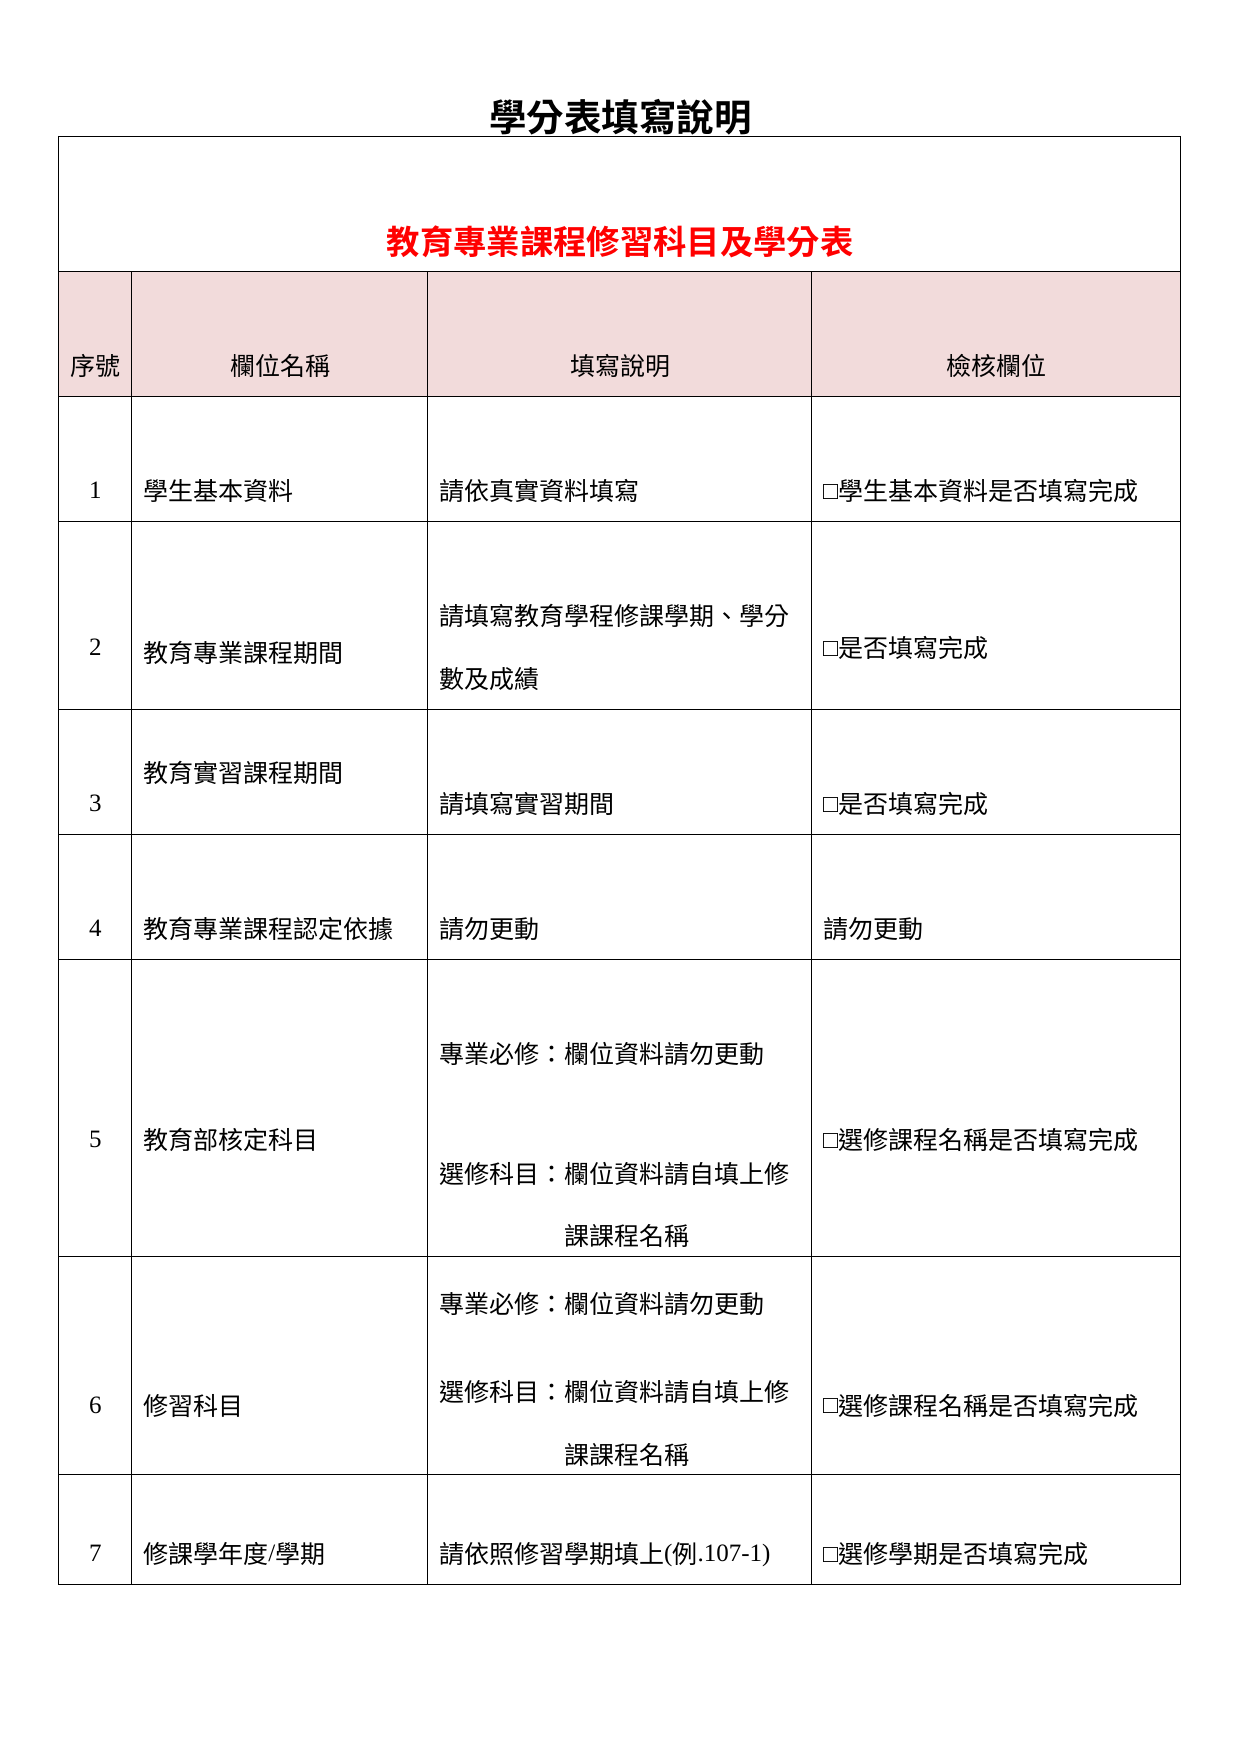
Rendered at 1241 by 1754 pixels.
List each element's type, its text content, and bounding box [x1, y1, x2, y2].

table_cell 請填寫教育學程修課學期、學分數及成績 [428, 522, 811, 709]
table_header 教育專業課程修習科目及學分表 [59, 137, 1180, 271]
table_cell 請勿更動 [812, 835, 1180, 959]
table_cell 1 [59, 397, 131, 521]
table_cell 序號 [59, 272, 131, 396]
table_cell 3 [59, 710, 131, 834]
table_cell 修習科目 [132, 1257, 427, 1474]
table_cell 教育專業課程期間 [132, 522, 427, 709]
table_cell 專業必修：欄位資料請勿更動 選修科目：欄位資料請自填上修課課程名稱 [428, 1257, 811, 1474]
text 學分表填寫說明 [59, 73, 1181, 136]
table_cell 學生基本資料 [132, 397, 427, 521]
table_cell 欄位名稱 [132, 272, 427, 396]
table_cell 請依真實資料填寫 [428, 397, 811, 521]
table_cell □是否填寫完成 [812, 710, 1180, 834]
table_cell 教育部核定科目 [132, 960, 427, 1256]
table_cell 請依照修習學期填上(例.107-1) [428, 1475, 811, 1584]
table_cell 修課學年度/學期 [132, 1475, 427, 1584]
table_cell □學生基本資料是否填寫完成 [812, 397, 1180, 521]
table_cell □選修課程名稱是否填寫完成 [812, 1257, 1180, 1474]
table_cell 教育實習課程期間 [132, 710, 427, 834]
table_cell □是否填寫完成 [812, 522, 1180, 709]
table_cell □選修課程名稱是否填寫完成 [812, 960, 1180, 1256]
table_cell 檢核欄位 [812, 272, 1180, 396]
table_cell 4 [59, 835, 131, 959]
table_cell 2 [59, 522, 131, 709]
table_cell 請勿更動 [428, 835, 811, 959]
table_cell 6 [59, 1257, 131, 1474]
table_cell □選修學期是否填寫完成 [812, 1475, 1180, 1584]
table_cell 填寫說明 [428, 272, 811, 396]
table_cell 請填寫實習期間 [428, 710, 811, 834]
table_cell 7 [59, 1475, 131, 1584]
table_cell 5 [59, 960, 131, 1256]
table_cell 教育專業課程認定依據 [132, 835, 427, 959]
table_cell 專業必修：欄位資料請勿更動 選修科目：欄位資料請自填上修課課程名稱 [428, 960, 811, 1256]
